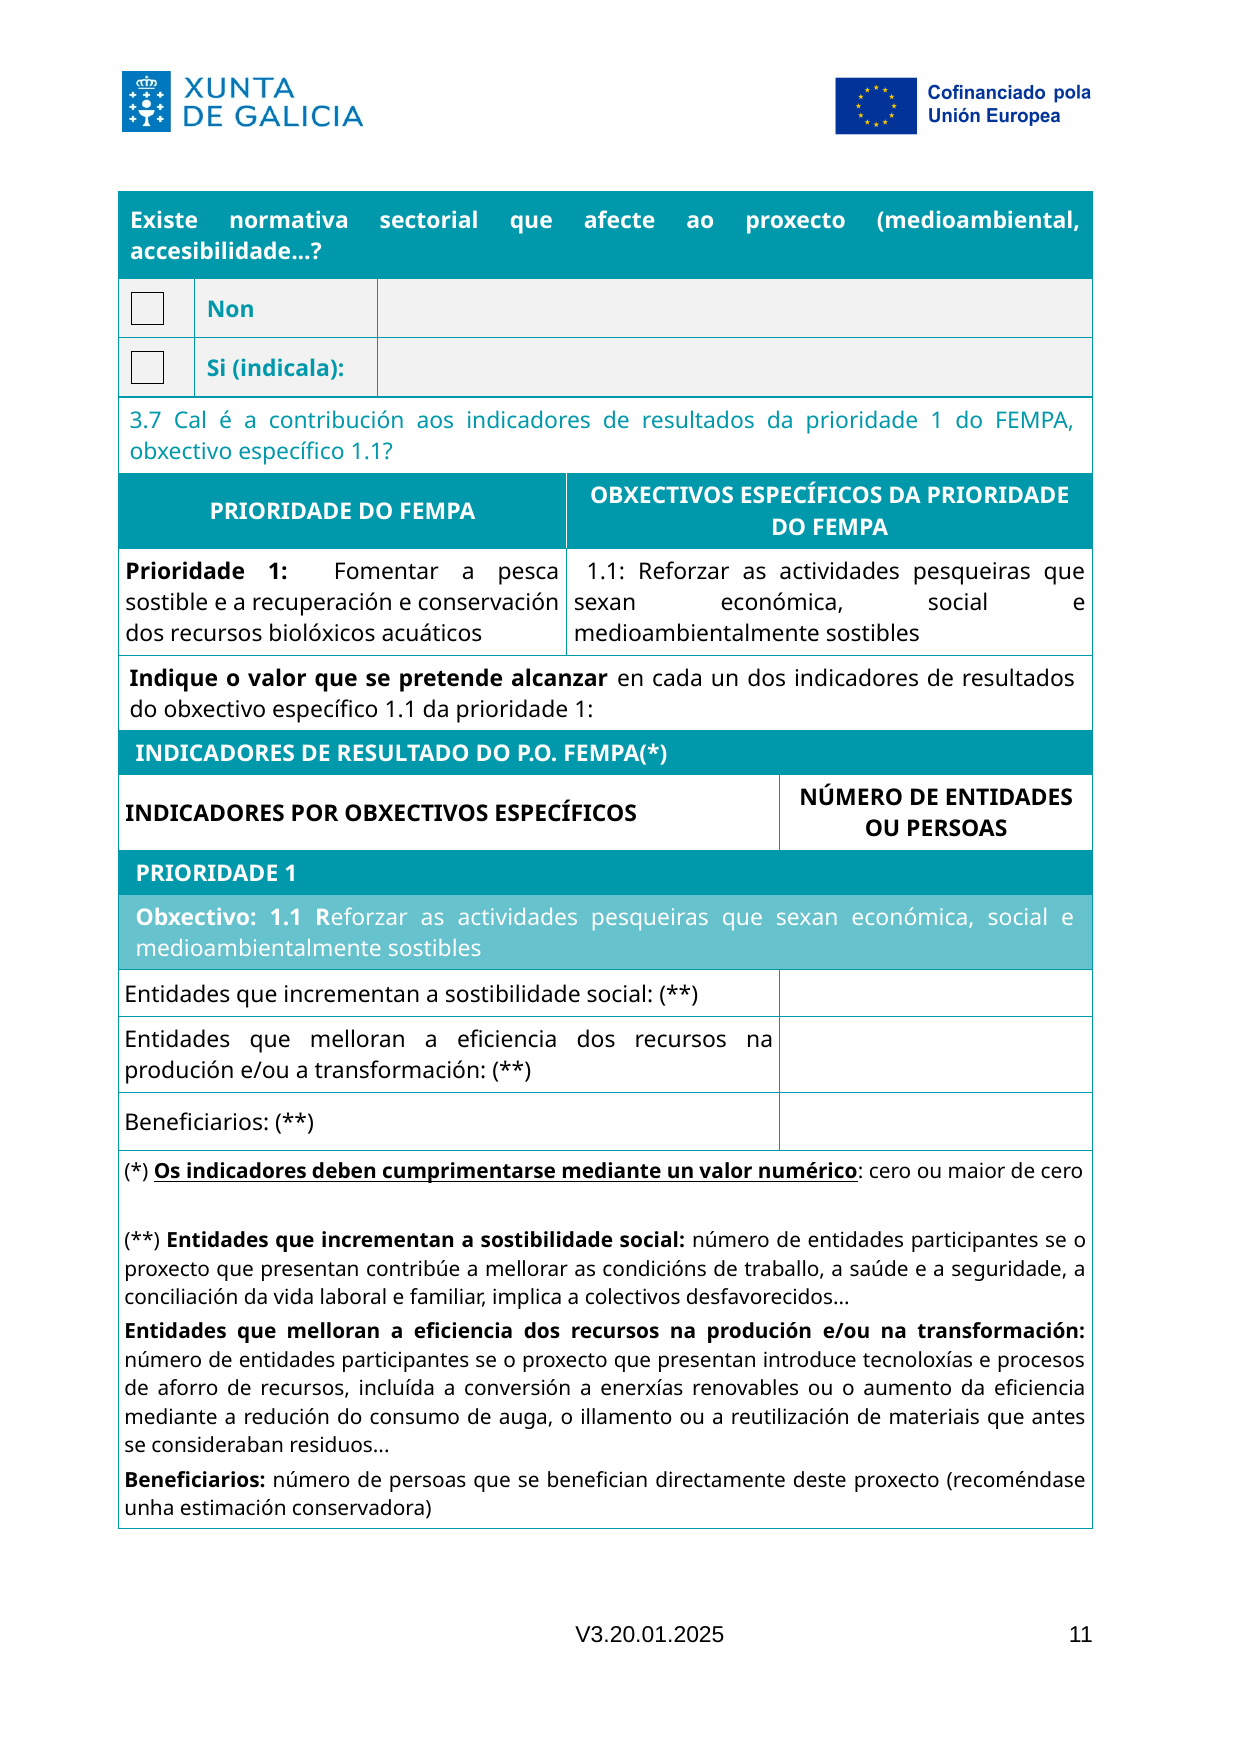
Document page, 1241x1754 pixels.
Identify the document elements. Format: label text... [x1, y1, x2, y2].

table_cell Non [195, 279, 377, 337]
table_cell [780, 1093, 1092, 1149]
table_header Existe normativa sectorial que afecte ao proxecto (medioambiental, accesibilidade...? [119, 192, 1092, 278]
table_cell NÚMERO DE ENTIDADES OU PERSOAS [780, 775, 1092, 849]
table_cell Obxectivo: 1.1 Reforzar as actividades pesqueiras que sexan económica, social e medioambientalmente sostibles [119, 895, 1092, 969]
table_cell [378, 338, 1092, 396]
picture [122, 71, 363, 132]
table_cell [780, 1017, 1092, 1092]
table_cell INDICADORES DE RESULTADO DO P.O. FEMPA(*) [119, 731, 1092, 774]
table_cell PRIORIDADE 1 [119, 851, 1092, 894]
table_cell 1.1: Reforzar as actividades pesqueiras que sexan económica, social e medioambientalmente sostibles [567, 549, 1092, 654]
table_cell Indique o valor que se pretende alcanzar en cada un dos indicadores de resultados do obxectivo específico 1.1 da prioridade 1: [119, 656, 1092, 730]
picture [831, 73, 1092, 139]
table_cell [119, 279, 194, 337]
table_cell [378, 279, 1092, 337]
table_cell (*) Os indicadores deben cumprimentarse mediante un valor numérico: cero ou maior de cero (**) Entidades que incrementan a sostibilidade social: número de entidades participantes se o proxecto que presentan contribúe a mellorar as condicións de traballo, a saúde e a seguridade, a conciliación da vida laboral e familiar, implica a colectivos desfavorecidos... Entidades que melloran a eficiencia dos recursos na produción e/ou na transformación: número de entidades participantes se o proxecto que presentan introduce tecnoloxías e procesos de aforro de recursos, incluída a conversión a enerxías renovables ou o aumento da eficiencia mediante a redución do consumo de auga, o illamento ou a reutilización de materiais que antes se consideraban residuos... Beneficiarios: número de persoas que se benefician directamente deste proxecto (recoméndase unha estimación conservadora) [119, 1151, 1092, 1527]
table_cell Entidades que incrementan a sostibilidade social: (**) [119, 970, 779, 1016]
table_cell OBXECTIVOS ESPECÍFICOS DA PRIORIDADE DO FEMPA [567, 474, 1092, 548]
table_cell INDICADORES POR OBXECTIVOS ESPECÍFICOS [119, 775, 779, 849]
table_cell [119, 338, 194, 396]
table_cell Prioridade 1: Fomentar a pesca sostible e a recuperación e conservación dos recursos biolóxicos acuáticos [119, 549, 566, 654]
table_cell PRIORIDADE DO FEMPA [119, 474, 566, 548]
table_cell Si (indicala): [195, 338, 377, 396]
table_header 3.7 Cal é a contribución aos indicadores de resultados da prioridade 1 do FEMPA, obxectivo específico 1.1? [119, 398, 1092, 472]
table_cell Beneficiarios: (**) [119, 1093, 779, 1149]
table_cell Entidades que melloran a eficiencia dos recursos na produción e/ou a transformación: (**) [119, 1017, 779, 1092]
table_cell [780, 970, 1092, 1016]
